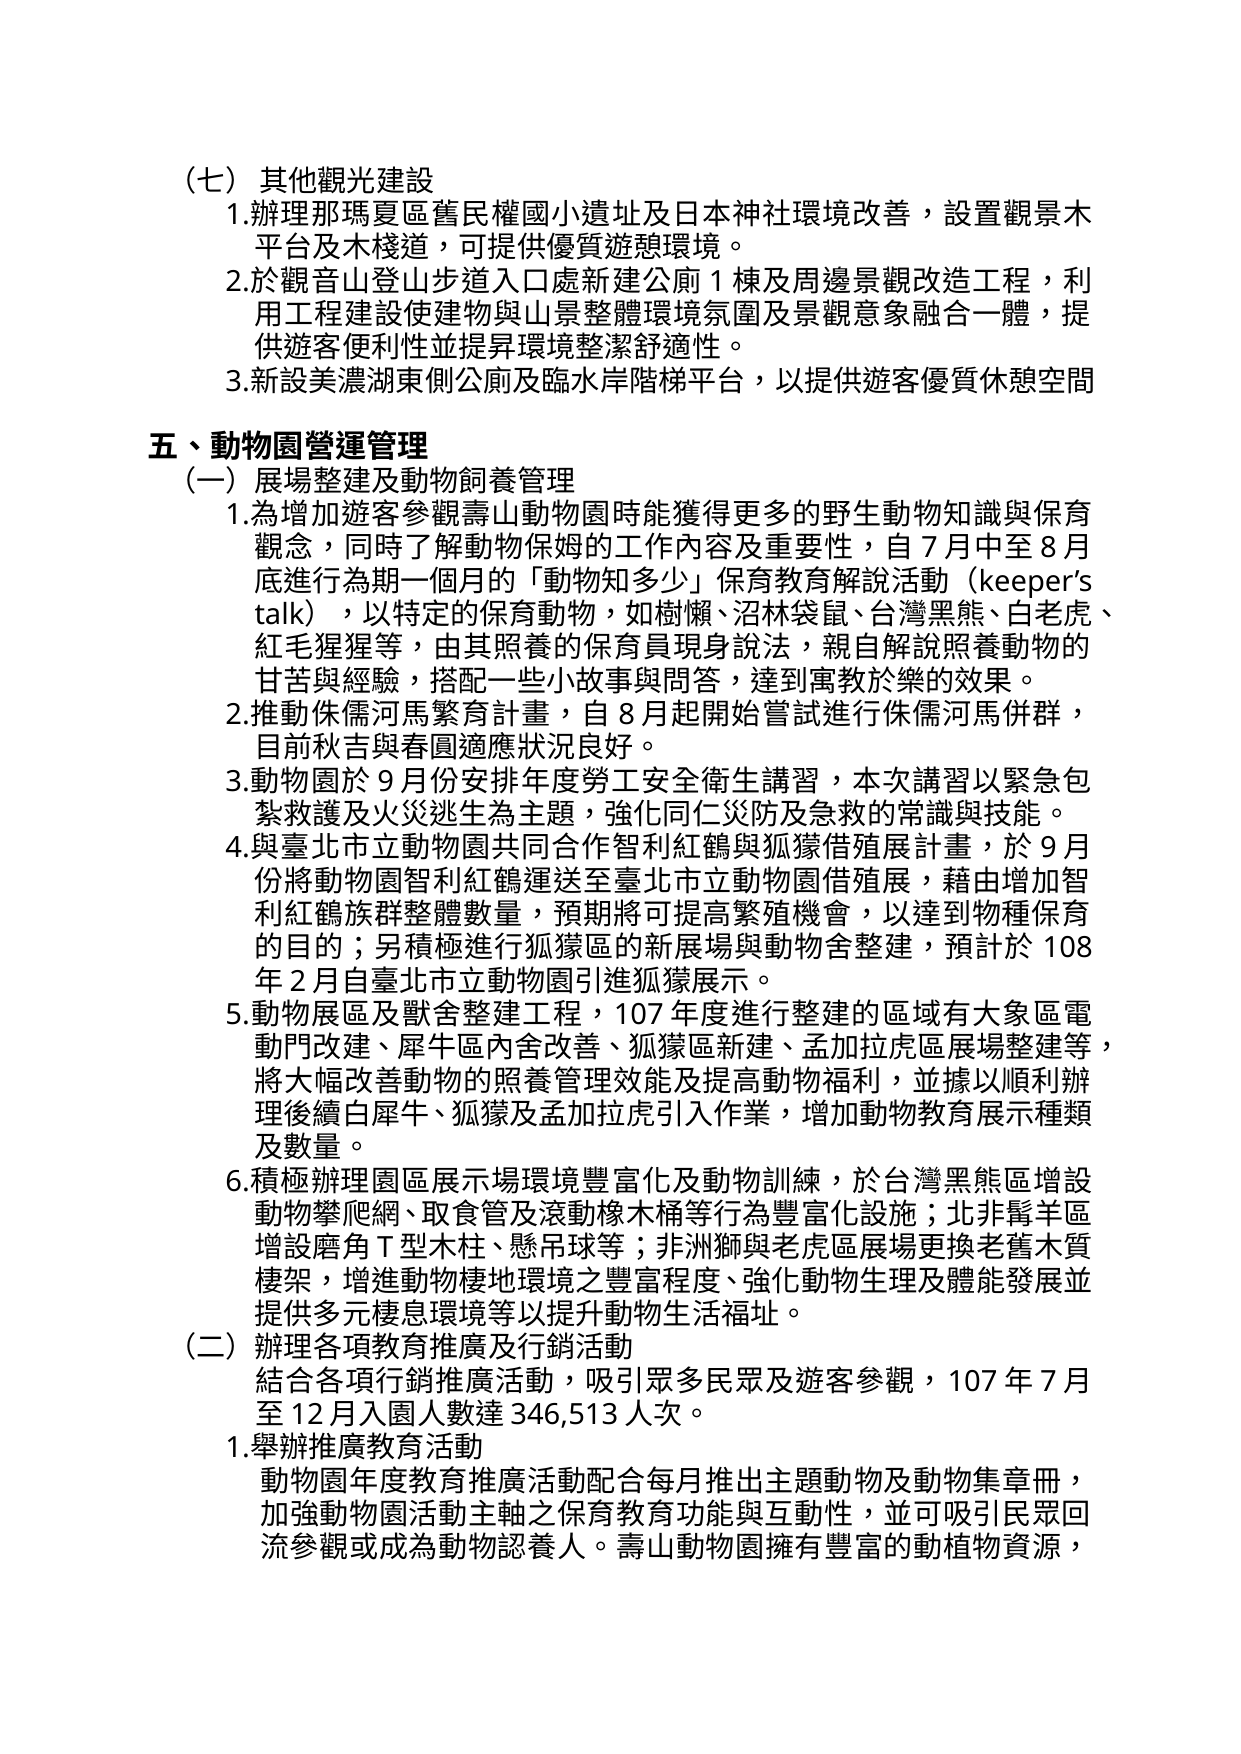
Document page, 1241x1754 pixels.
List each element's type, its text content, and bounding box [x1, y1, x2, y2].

text 6.積極辦理園區展示場環境豐富化及動物訓練，於台灣黑熊區增設動物攀爬網、取食管及滾動橡木桶等行為豐富化設施；北非髯羊區增設磨角T型木柱、懸吊球等；非洲獅與老虎區展場更換老舊木質棲架，增進動物棲地環境之豐富程度、強化動物生理及體能發展並提供多元棲息環境等以提升動物生活福址。 [225, 1164, 1092, 1331]
text 3.新設美濃湖東側公廁及臨水岸階梯平台，以提供遊客優質休憩空間。 [225, 364, 1092, 398]
text 1.辦理那瑪夏區舊民權國小遺址及日本神社環境改善，設置觀景木平台及木棧道，可提供優質遊憩環境。 [225, 198, 1092, 264]
text 3.動物園於9月份安排年度勞工安全衛生講習，本次講習以緊急包紮救護及火災逃生為主題，強化同仁災防及急救的常識與技能。 [225, 764, 1092, 831]
text 2.推動侏儒河馬繁育計畫，自8月起開始嘗試進行侏儒河馬併群，目前秋吉與春圓適應狀況良好。 [225, 698, 1092, 764]
text 4.與臺北市立動物園共同合作智利紅鶴與狐獴借殖展計畫，於9月份將動物園智利紅鶴運送至臺北市立動物園借殖展，藉由增加智利紅鶴族群整體數量，預期將可提高繁殖機會，以達到物種保育的目的；另積極進行狐獴區的新展場與動物舍整建，預計於108年2月自臺北市立動物園引進狐獴展示。 [225, 831, 1092, 998]
text 動物園年度教育推廣活動配合每月推出主題動物及動物集章冊，加強動物園活動主軸之保育教育功能與互動性，並可吸引民眾回流參觀或成為動物認養人。壽山動物園擁有豐富的動植物資源， [260, 1464, 1092, 1564]
text 1.舉辦推廣教育活動 [225, 1431, 1092, 1464]
text （一）展場整建及動物飼養管理 [148, 464, 1092, 498]
list 其他觀光建設 [167, 164, 1092, 198]
text 5.動物展區及獸舍整建工程，107年度進行整建的區域有大象區電動門改建、犀牛區內舍改善、狐獴區新建、孟加拉虎區展場整建等，將大幅改善動物的照養管理效能及提高動物福利，並據以順利辦理後續白犀牛、狐獴及孟加拉虎引入作業，增加動物教育展示種類及數量。 [225, 998, 1092, 1164]
text （二）辦理各項教育推廣及行銷活動 [148, 1331, 1092, 1364]
text 1.為增加遊客參觀壽山動物園時能獲得更多的野生動物知識與保育觀念，同時了解動物保姆的工作內容及重要性，自7月中至8月底進行為期一個月的「動物知多少」保育教育解說活動（keeper’s talk），以特定的保育動物，如樹懶、沼林袋鼠、台灣黑熊、白老虎、紅毛猩猩等，由其照養的保育員現身說法，親自解說照養動物的甘苦與經驗，搭配一些小故事與問答，達到寓教於樂的效果。 [225, 498, 1092, 698]
text 五、動物園營運管理 [148, 431, 1092, 464]
text 2.於觀音山登山步道入口處新建公廁1棟及周邊景觀改造工程，利用工程建設使建物與山景整體環境氛圍及景觀意象融合一體，提供遊客便利性並提昇環境整潔舒適性。 [225, 264, 1092, 364]
text 結合各項行銷推廣活動，吸引眾多民眾及遊客參觀，107年7月至12月入園人數達346,513人次。 [255, 1364, 1092, 1431]
